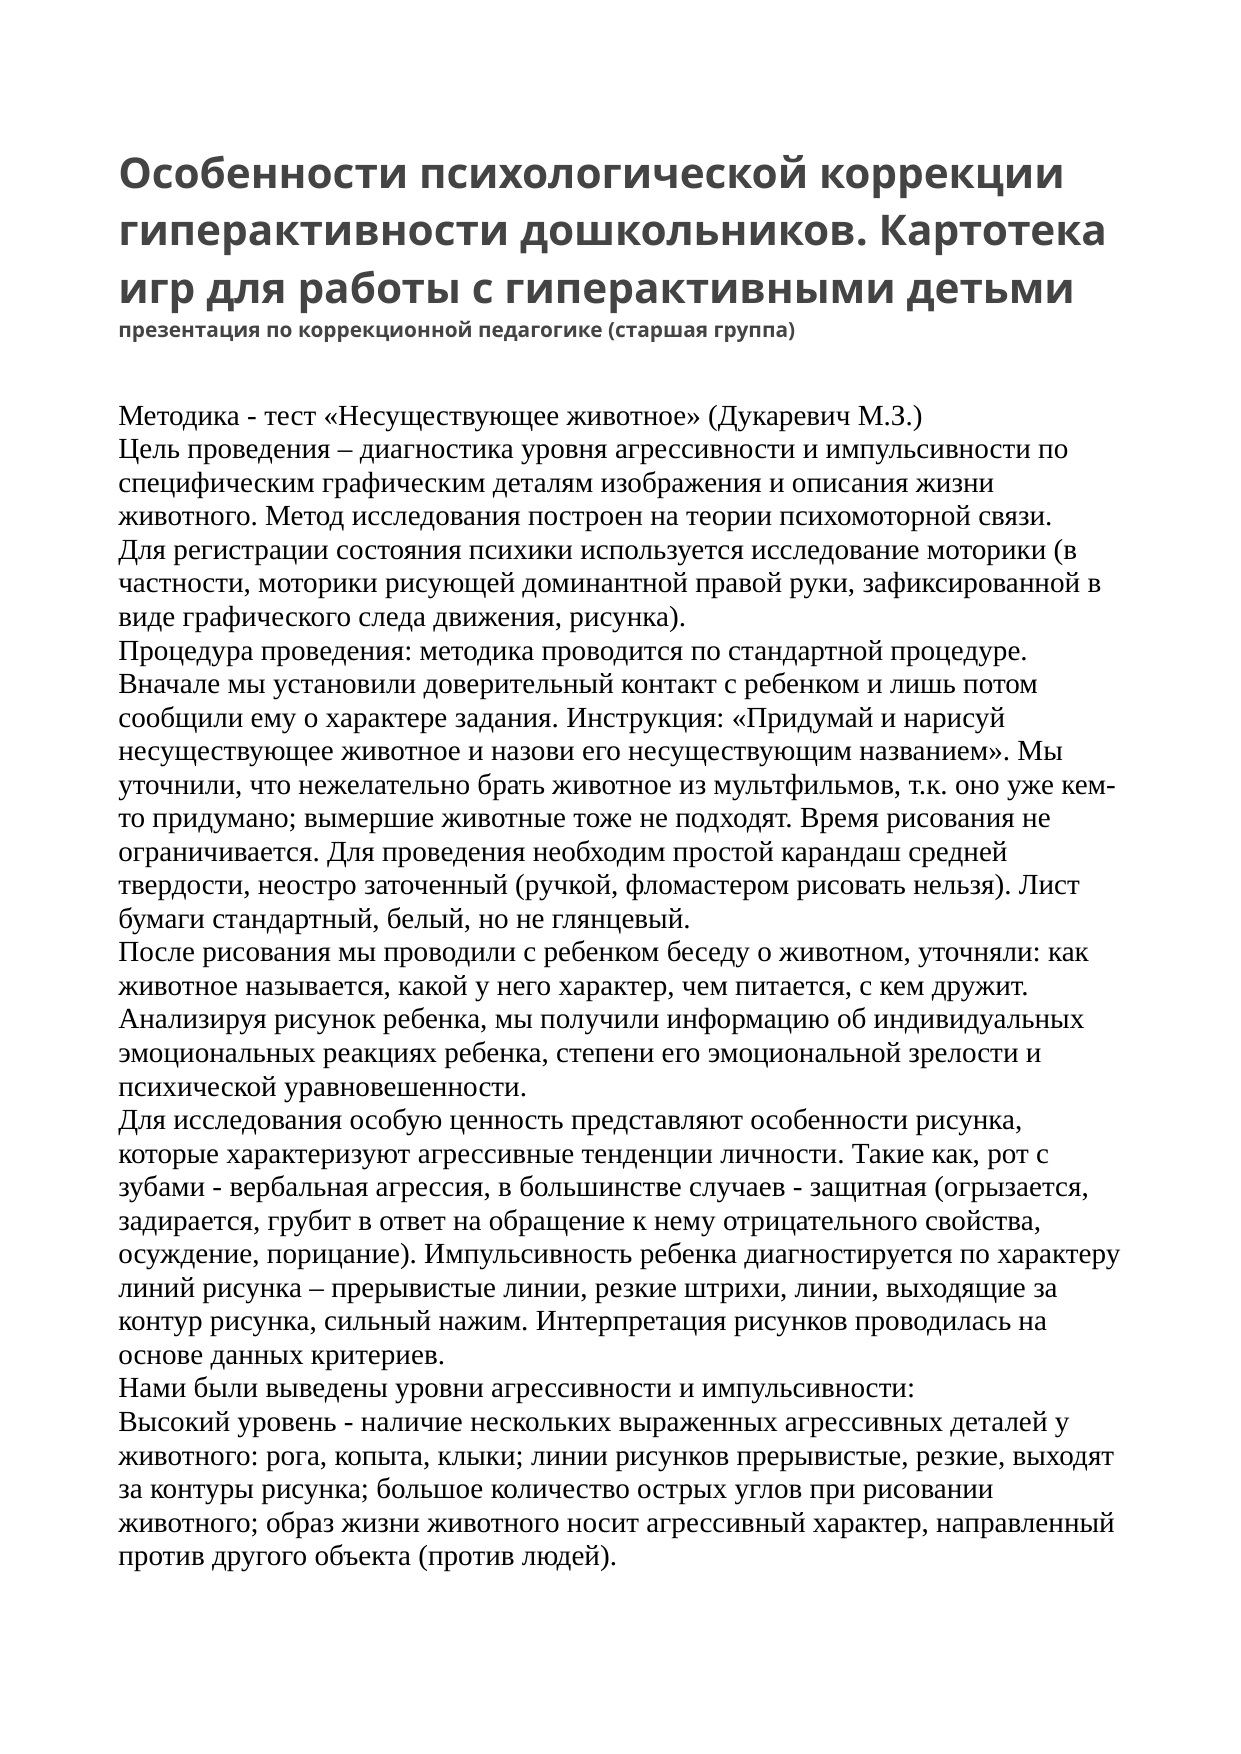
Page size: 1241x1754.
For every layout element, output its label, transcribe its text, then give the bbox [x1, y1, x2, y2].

text Для исследования особую ценность представляют особенности рисунка, которые характеризуют агрессивные тенденции личности. Такие как, рот с зубами - вербальная агрессия, в большинстве случаев - защитная (огрызается, задирается, грубит в ответ на обращение к нему отрицательного свойства, осуждение, порицание). Импульсивность ребенка диагностируется по характеру линий рисунка – прерывистые линии, резкие штрихи, линии, выходящие за контур рисунка, сильный нажим. Интерпретация рисунков проводилась на основе данных критериев. [118, 1102, 1122, 1371]
text Высокий уровень - наличие нескольких выраженных агрессивных деталей у животного: рога, копыта, клыки; линии рисунков прерывистые, резкие, выходят за контуры рисунка; большое количество острых углов при рисовании животного; образ жизни животного носит агрессивный характер, направленный против другого объекта (против людей). [118, 1404, 1122, 1572]
text После рисования мы проводили с ребенком беседу о животном, уточняли: как животное называется, какой у него характер, чем питается, с кем дружит. Анализируя рисунок ребенка, мы получили информацию об индивидуальных эмоциональных реакциях ребенка, степени его эмоциональной зрелости и психической уравновешенности. [118, 934, 1122, 1102]
text Для регистрации состояния психики используется исследование моторики (в частности, моторики рисующей доминантной правой руки, зафиксированной в виде графического следа движения, рисунка). [118, 532, 1122, 633]
text Методика - тест «Несуществующее животное» (Дукаревич М.З.) [118, 398, 1122, 431]
text Цель проведения – диагностика уровня агрессивности и импульсивности по специфическим графическим деталям изображения и описания жизни животного. Метод исследования построен на теории психомоторной связи. [118, 431, 1122, 532]
text Процедура проведения: методика проводится по стандартной процедуре. Вначале мы установили доверительный контакт с ребенком и лишь потом сообщили ему о характере задания. Инструкция: «Придумай и нарисуй несуществующее животное и назови его несуществующим названием». Мы уточнили, что нежелательно брать животное из мультфильмов, т.к. оно уже кем-то придумано; вымершие животные тоже не подходят. Время рисования не ограничивается. Для проведения необходим простой карандаш средней твердости, неостро заточенный (ручкой, фломастером рисовать нельзя). Лист бумаги стандартный, белый, но не глянцевый. [118, 633, 1122, 934]
text Нами были выведены уровни агрессивности и импульсивности: [118, 1371, 1122, 1404]
subtitle Особенности психологической коррекции гиперактивности дошкольников. Картотека игр для работы с гиперактивными детьми презентация по коррекционной педагогике (старшая группа) [118, 143, 1122, 344]
